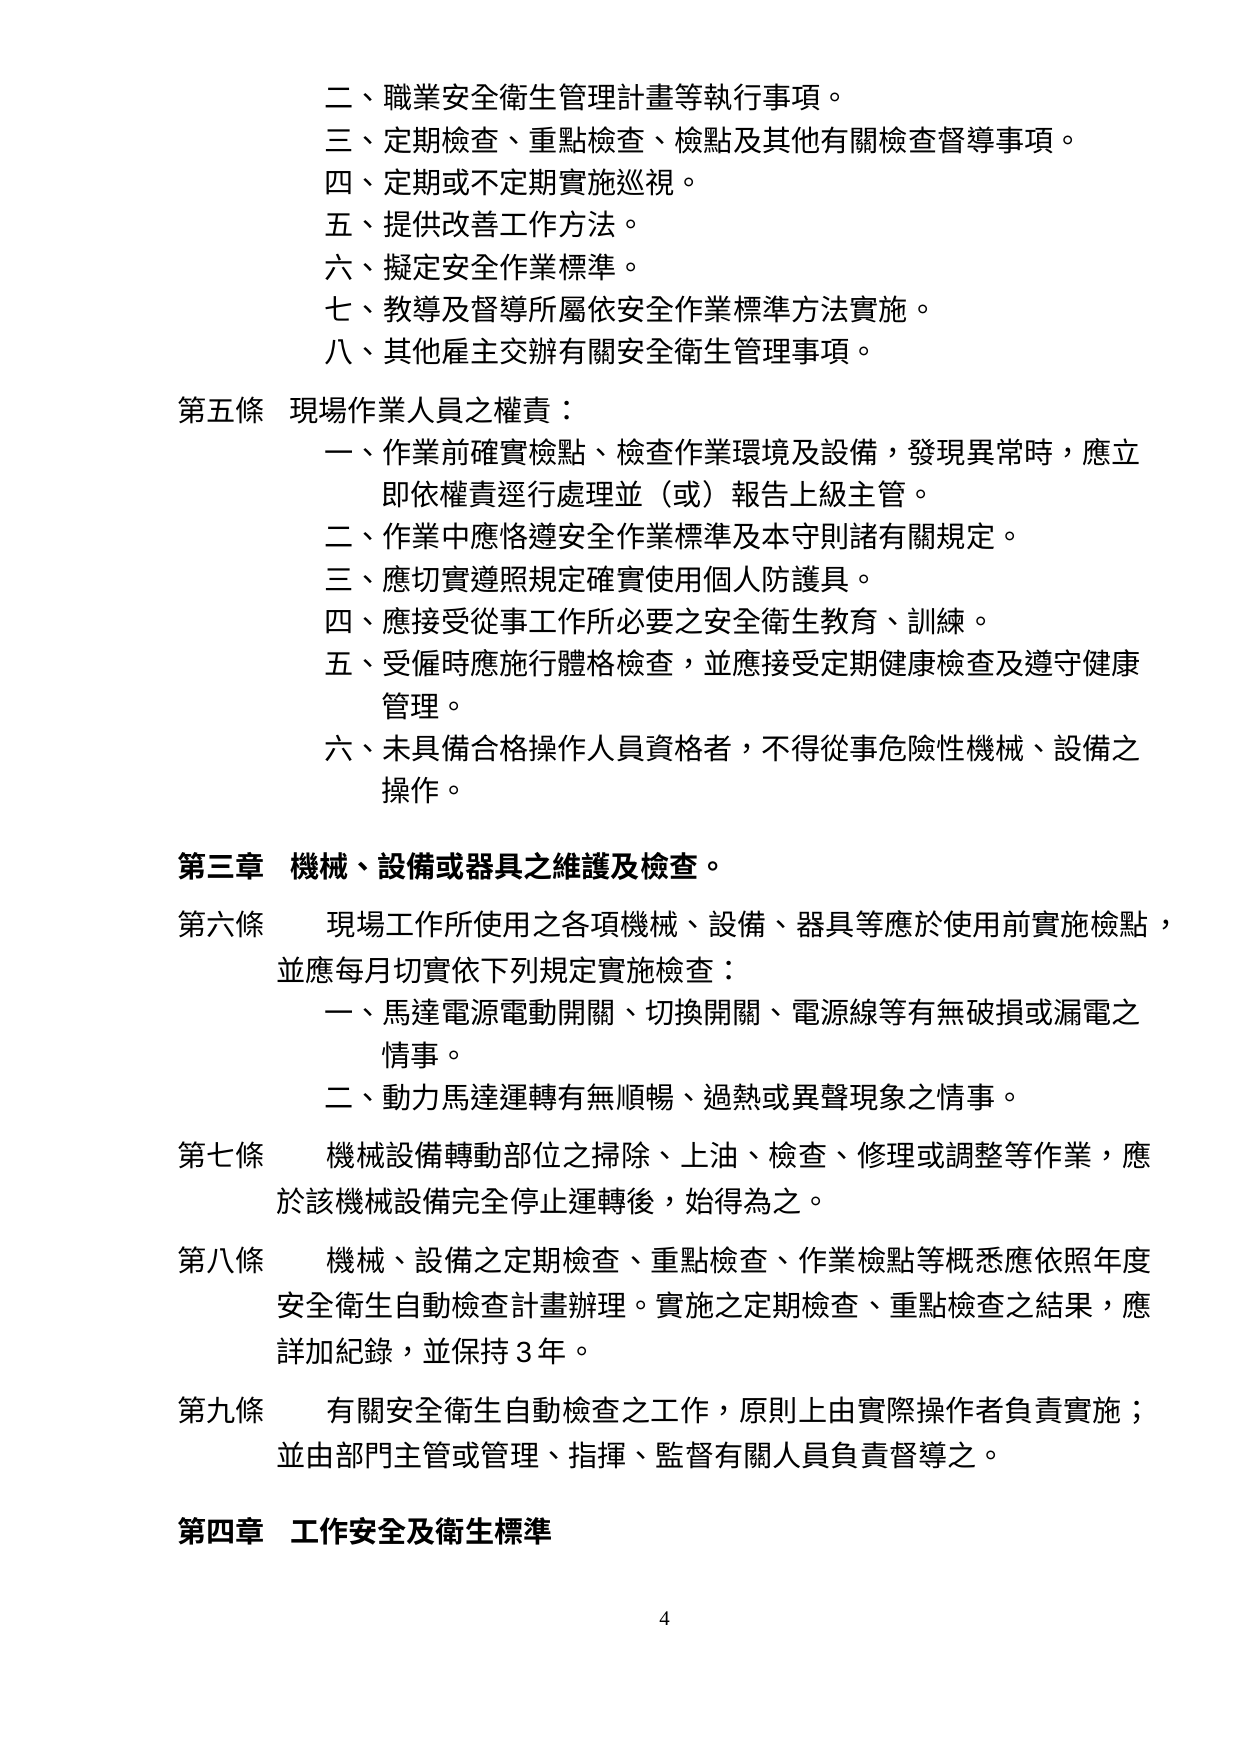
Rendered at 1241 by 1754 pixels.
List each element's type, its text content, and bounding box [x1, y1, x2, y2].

text 四、定期或不定期實施巡視。 [324, 159, 1152, 202]
list 工作安全及衛生標準 [177, 1509, 1152, 1551]
text 二、動力馬達運轉有無順暢、過熱或異聲現象之情事。 [324, 1074, 1152, 1117]
text 六、擬定安全作業標準。 [324, 244, 1152, 286]
list 現場作業人員之權責： [177, 383, 1152, 429]
text 三、定期檢查、重點檢查、檢點及其他有關檢查督導事項。 [324, 117, 1152, 159]
list 機械、設備或器具之維護及檢查。 [177, 843, 1152, 886]
list 機械、設備之定期檢查、重點檢查、作業檢點等概悉應依照年度安全衛生自動檢查計畫辦理。實施之定期檢查、重點檢查之結果，應詳加紀錄，並保持3年。 [177, 1233, 1152, 1371]
list 現場工作所使用之各項機械、設備、器具等應於使用前實施檢點，並應每月切實依下列規定實施檢查： [177, 898, 1152, 990]
list 機械設備轉動部位之掃除、上油、檢查、修理或調整等作業，應於該機械設備完全停止運轉後，始得為之。 [177, 1129, 1152, 1221]
text 一、馬達電源電動開關、切換開關、電源線等有無破損或漏電之情事。 [324, 990, 1152, 1074]
text 七、教導及督導所屬依安全作業標準方法實施。 [324, 286, 1152, 329]
text 五、受僱時應施行體格檢查，並應接受定期健康檢查及遵守健康管理。 [324, 641, 1152, 725]
text 二、職業安全衛生管理計畫等執行事項。 [324, 75, 1152, 117]
text 二、作業中應恪遵安全作業標準及本守則諸有關規定。 [324, 514, 1152, 556]
text 六、未具備合格操作人員資格者，不得從事危險性機械、設備之操作。 [324, 725, 1152, 810]
text 四、應接受從事工作所必要之安全衛生教育、訓練。 [324, 598, 1152, 641]
list 有關安全衛生自動檢查之工作，原則上由實際操作者負責實施；並由部門主管或管理、指揮、監督有關人員負責督導之。 [177, 1383, 1152, 1475]
text 三、應切實遵照規定確實使用個人防護具。 [324, 556, 1152, 598]
text 五、提供改善工作方法。 [324, 202, 1152, 244]
text 八、其他雇主交辦有關安全衛生管理事項。 [324, 329, 1152, 371]
text 一、作業前確實檢點、檢查作業環境及設備，發現異常時，應立即依權責逕行處理並（或）報告上級主管。 [324, 429, 1152, 514]
